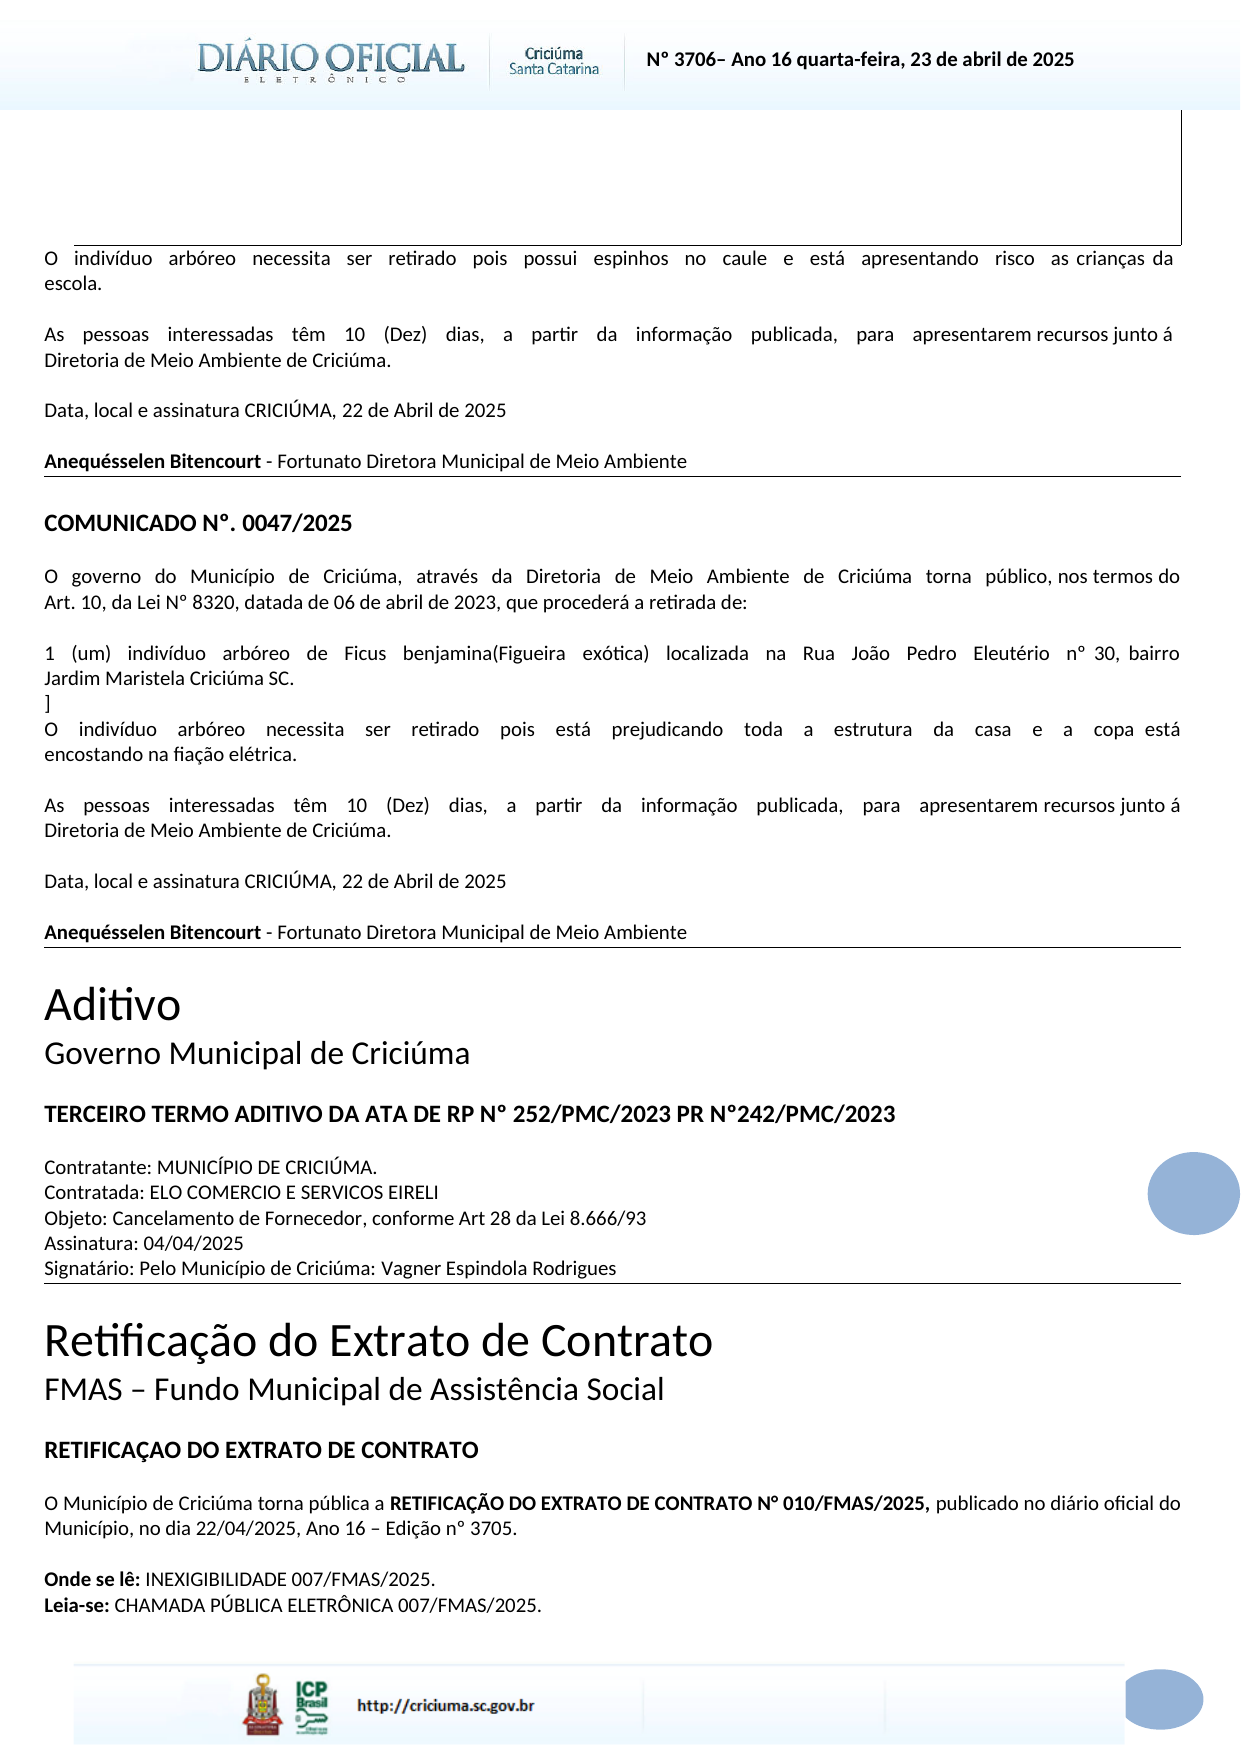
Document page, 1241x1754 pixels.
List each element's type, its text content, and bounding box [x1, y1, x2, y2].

text TERCEIRO TERMO ADITIVO DA ATA DE RP Nº 252/PMC/2023 PR Nº242/PMC/2023 [44, 1098, 1181, 1128]
text 1 (um) indivíduo arbóreo de Ficus benjamina(Figueira exótica) localizada na Rua João Pedro Eleutério nº 30, bairro Jardim Maristela Criciúma SC. [44, 640, 1181, 691]
text Anequésselen Bitencourt - Fortunato Diretora Municipal de Meio Ambiente [44, 919, 1181, 947]
text Assinatura: 04/04/2025 [44, 1230, 1181, 1256]
text Contratada: ELO COMERCIO E SERVICOS EIRELI [44, 1179, 1150, 1205]
text Objeto: Cancelamento de Fornecedor, conforme Art 28 da Lei 8.666/93 [44, 1205, 1169, 1230]
text Data, local e assinatura CRICIÚMA, 22 de Abril de 2025 [44, 868, 1181, 894]
text FMAS – Fundo Municipal de Assistência Social [44, 1368, 1181, 1409]
text Anequésselen Bitencourt - Fortunato Diretora Municipal de Meio Ambiente [44, 448, 1181, 476]
text Leia-se: CHAMADA PÚBLICA ELETRÔNICA 007/FMAS/2025. [44, 1592, 1181, 1617]
text Aditivo [44, 973, 1181, 1032]
text Data, local e assinatura CRICIÚMA, 22 de Abril de 2025 [44, 398, 1181, 423]
text As pessoas interessadas têm 10 (Dez) dias, a partir da informação publicada, para apresentarem recursos junto á Diretoria de Meio Ambiente de Criciúma. [44, 792, 1181, 843]
text O governo do Município de Criciúma, através da Diretoria de Meio Ambiente de Criciúma torna público, nos termos do Art. 10, da Lei Nº 8320, datada de 06 de abril de 2023, que procederá a retirada de: [44, 563, 1181, 614]
text As pessoas interessadas têm 10 (Dez) dias, a partir da informação publicada, para apresentarem recursos junto á Diretoria de Meio Ambiente de Criciúma. [44, 321, 1174, 372]
text Governo Municipal de Criciúma [44, 1032, 1181, 1073]
text O indivíduo arbóreo necessita ser retirado pois possui espinhos no caule e está apresentando risco as crianças da escola. [44, 245, 1174, 296]
text RETIFICAÇAO DO EXTRATO DE CONTRATO [44, 1434, 1181, 1465]
text Signatário: Pelo Município de Criciúma: Vagner Espindola Rodrigues [44, 1256, 1181, 1283]
text COMUNICADO Nº. 0047/2025 [44, 508, 931, 538]
text ] [44, 691, 1181, 716]
text Contratante: MUNICÍPIO DE CRICIÚMA. [44, 1154, 1176, 1179]
text O indivíduo arbóreo necessita ser retirado pois está prejudicando toda a estrutura da casa e a copa está encostando na fiação elétrica. [44, 716, 1181, 767]
text Retificação do Extrato de Contrato [44, 1309, 1181, 1368]
text Onde se lê: INEXIGIBILIDADE 007/FMAS/2025. [44, 1566, 1181, 1592]
text O Município de Criciúma torna pública a RETIFICAÇÃO DO EXTRATO DE CONTRATO N° 010/FMAS/2025, publicado no diário oficial do Município, no dia 22/04/2025, Ano 16 – Edição nº 3705. [44, 1490, 1181, 1541]
